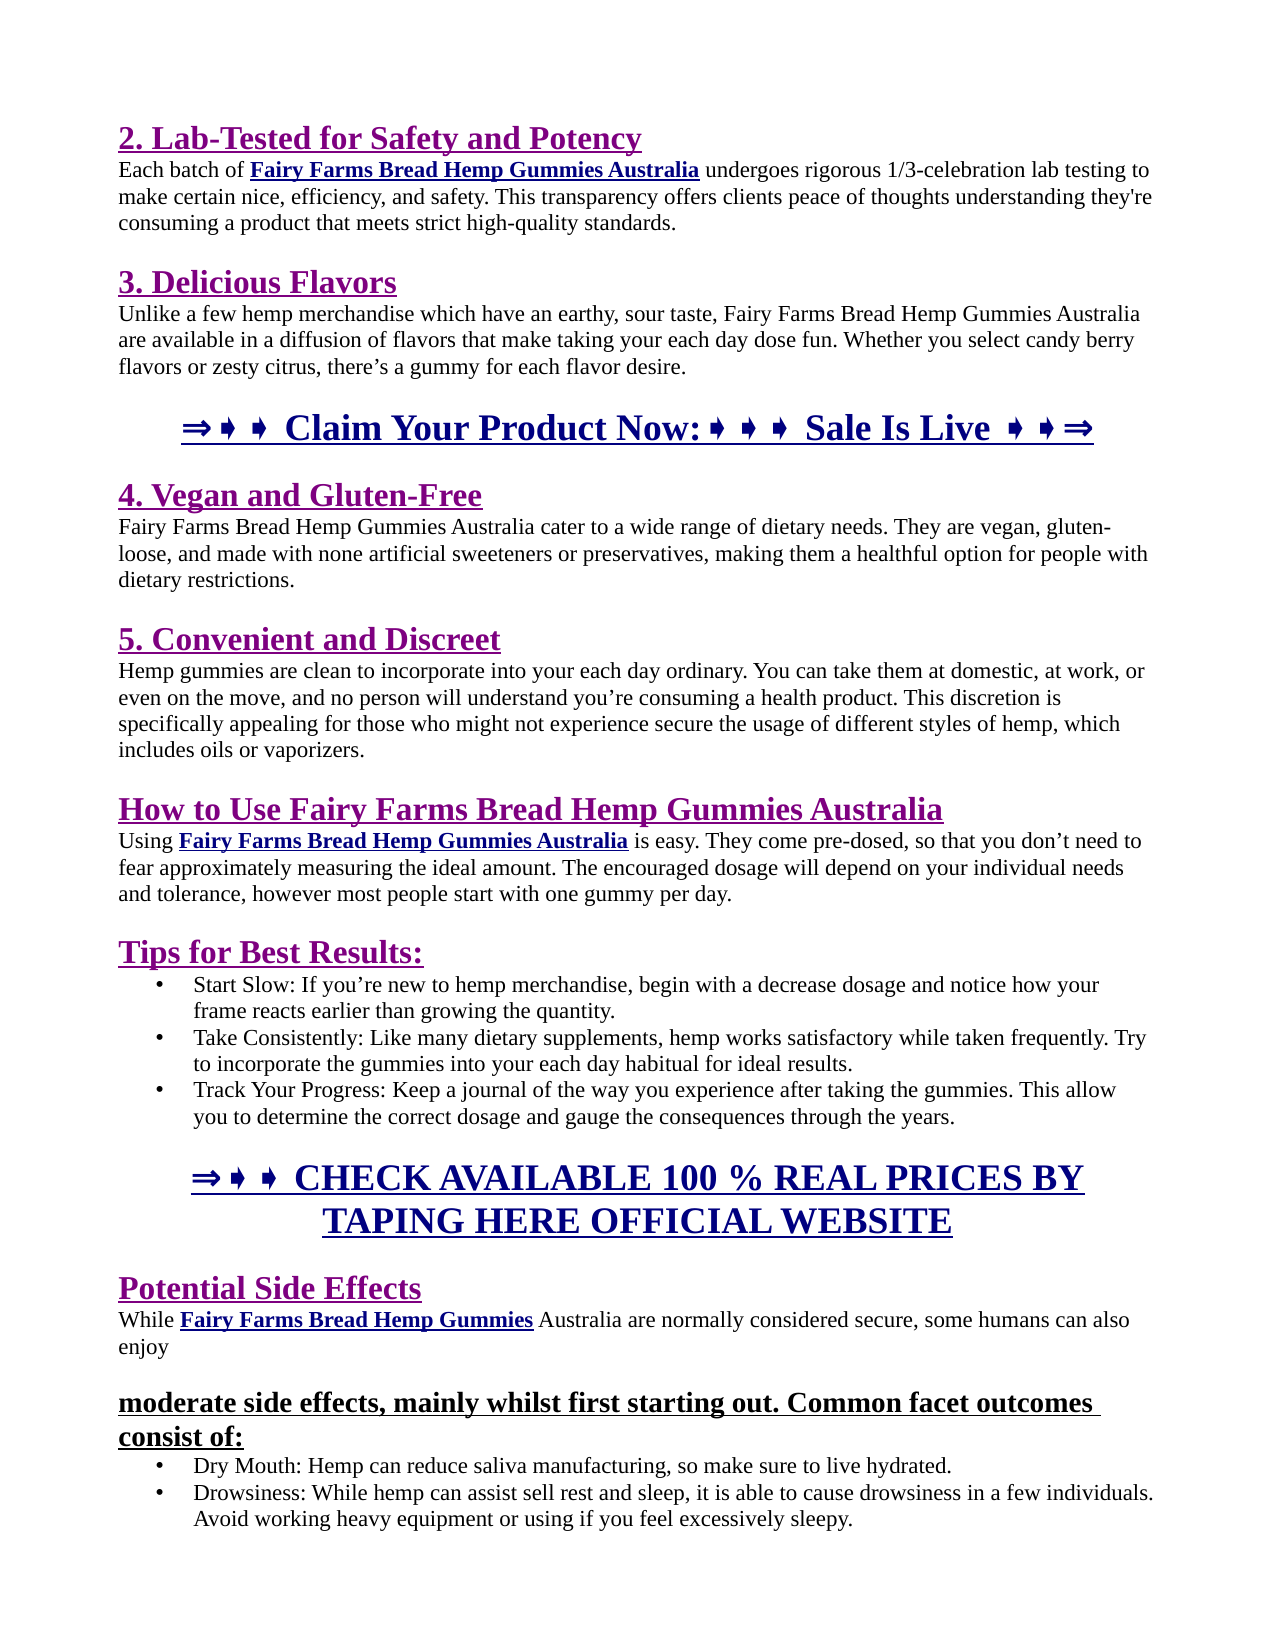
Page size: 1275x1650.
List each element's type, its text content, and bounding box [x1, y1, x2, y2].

text Tips for Best Results: [118, 933, 1157, 971]
text 2. Lab-Tested for Safety and Potency [118, 118, 1157, 156]
text How to Use Fairy Farms Bread Hemp Gummies Australia [118, 789, 1157, 827]
text Hemp gummies are clean to incorporate into your each day ordinary. You can take them at domestic, at work, or even on the move, and no person will understand you’re consuming a health product. This discretion is specifically appealing for those who might not experience secure the usage of different styles of hemp, which includes oils or vaporizers. [118, 657, 1157, 763]
text 5. Convenient and Discreet [118, 619, 1157, 657]
text ⇒➧➧ CHECK AVAILABLE 100 % REAL PRICES BY TAPING HERE OFFICIAL WEBSITE [118, 1156, 1157, 1242]
list Track Your Progress: Keep a journal of the way you experience after taking the gummies. This allow you to determine the correct dosage and gauge the consequences through the years. [156, 1076, 1157, 1129]
text ⇒➧➧ Claim Your Product Now:➧➧➧ Sale Is Live ➧➧⇒ [118, 406, 1157, 449]
list Take Consistently: Like many dietary supplements, hemp works satisfactory while taken frequently. Try to incorporate the gummies into your each day habitual for ideal results. [156, 1024, 1157, 1076]
text While Fairy Farms Bread Hemp Gummies Australia are normally considered secure, some humans can also enjoy [118, 1306, 1157, 1359]
text Using Fairy Farms Bread Hemp Gummies Australia is easy. They come pre-dosed, so that you don’t need to fear approximately measuring the ideal amount. The encouraged dosage will depend on your individual needs and tolerance, however most people start with one gummy per day. [118, 827, 1157, 906]
text 4. Vegan and Gluten-Free [118, 475, 1157, 513]
text Each batch of Fairy Farms Bread Hemp Gummies Australia undergoes rigorous 1/3-celebration lab testing to make certain nice, efficiency, and safety. This transparency offers clients peace of thoughts understanding they're consuming a product that meets strict high-quality standards. [118, 156, 1157, 236]
text moderate side effects, mainly whilst first starting out. Common facet outcomes consist of: [118, 1386, 1157, 1453]
text Potential Side Effects [118, 1268, 1157, 1306]
list Drowsiness: While hemp can assist sell rest and sleep, it is able to cause drowsiness in a few individuals. Avoid working heavy equipment or using if you feel excessively sleepy. [156, 1479, 1157, 1532]
list Start Slow: If you’re new to hemp merchandise, begin with a decrease dosage and notice how your frame reacts earlier than growing the quantity. [156, 971, 1157, 1024]
text Fairy Farms Bread Hemp Gummies Australia cater to a wide range of dietary needs. They are vegan, gluten-loose, and made with none artificial sweeteners or preservatives, making them a healthful option for people with dietary restrictions. [118, 513, 1157, 592]
text 3. Delicious Flavors [118, 262, 1157, 300]
list Dry Mouth: Hemp can reduce saliva manufacturing, so make sure to live hydrated. [156, 1453, 1157, 1479]
text Unlike a few hemp merchandise which have an earthy, sour taste, Fairy Farms Bread Hemp Gummies Australia are available in a diffusion of flavors that make taking your each day dose fun. Whether you select candy berry flavors or zesty citrus, there’s a gummy for each flavor desire. [118, 300, 1157, 379]
